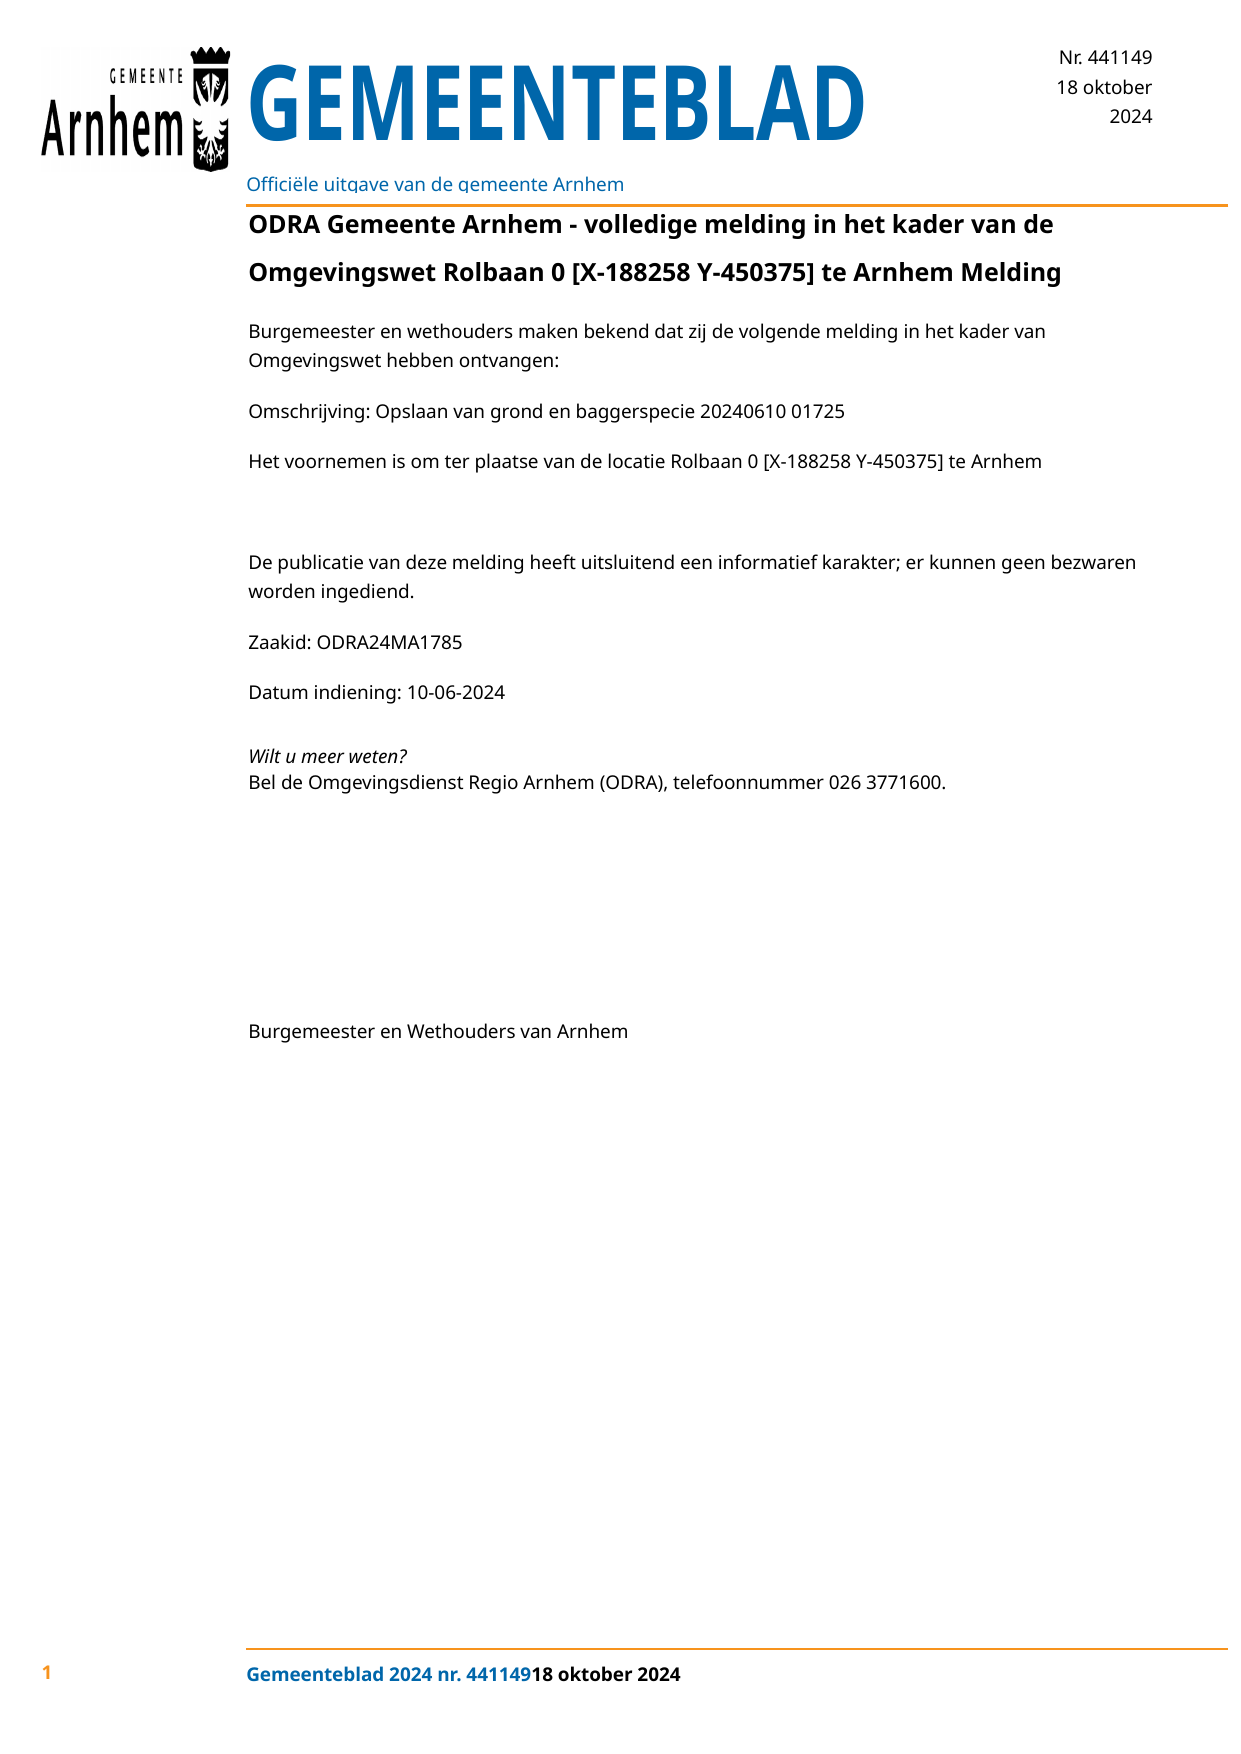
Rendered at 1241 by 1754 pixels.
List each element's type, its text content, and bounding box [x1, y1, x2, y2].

text Omschrijving: Opslaan van grond en baggerspecie 20240610 01725 [248, 398, 1152, 424]
text Datum indiening: 10-06-2024 [248, 679, 1152, 705]
picture [41, 47, 231, 172]
text Burgemeester en wethouders maken bekend dat zij de volgende melding in het kader van Omgevingswet hebben ontvangen: [248, 318, 1152, 373]
text Wilt u meer weten? [248, 743, 1152, 769]
text Het voornemen is om ter plaatse van de locatie Rolbaan 0 [X-188258 Y-450375] te Arnhem [248, 448, 1152, 474]
text Burgemeester en Wethouders van Arnhem [248, 1019, 1152, 1044]
text Zaakid: ODRA24MA1785 [248, 629, 1152, 655]
text De publicatie van deze melding heeft uitsluitend een informatief karakter; er kunnen geen bezwaren worden ingediend. [248, 549, 1152, 604]
text ODRA Gemeente Arnhem - volledige melding in het kader van de Omgevingswet Rolbaan 0 [X-188258 Y-450375] te Arnhem Melding [248, 207, 1152, 288]
text Bel de Omgevingsdienst Regio Arnhem (ODRA), telefoonnummer 026 3771600. [248, 769, 1152, 795]
